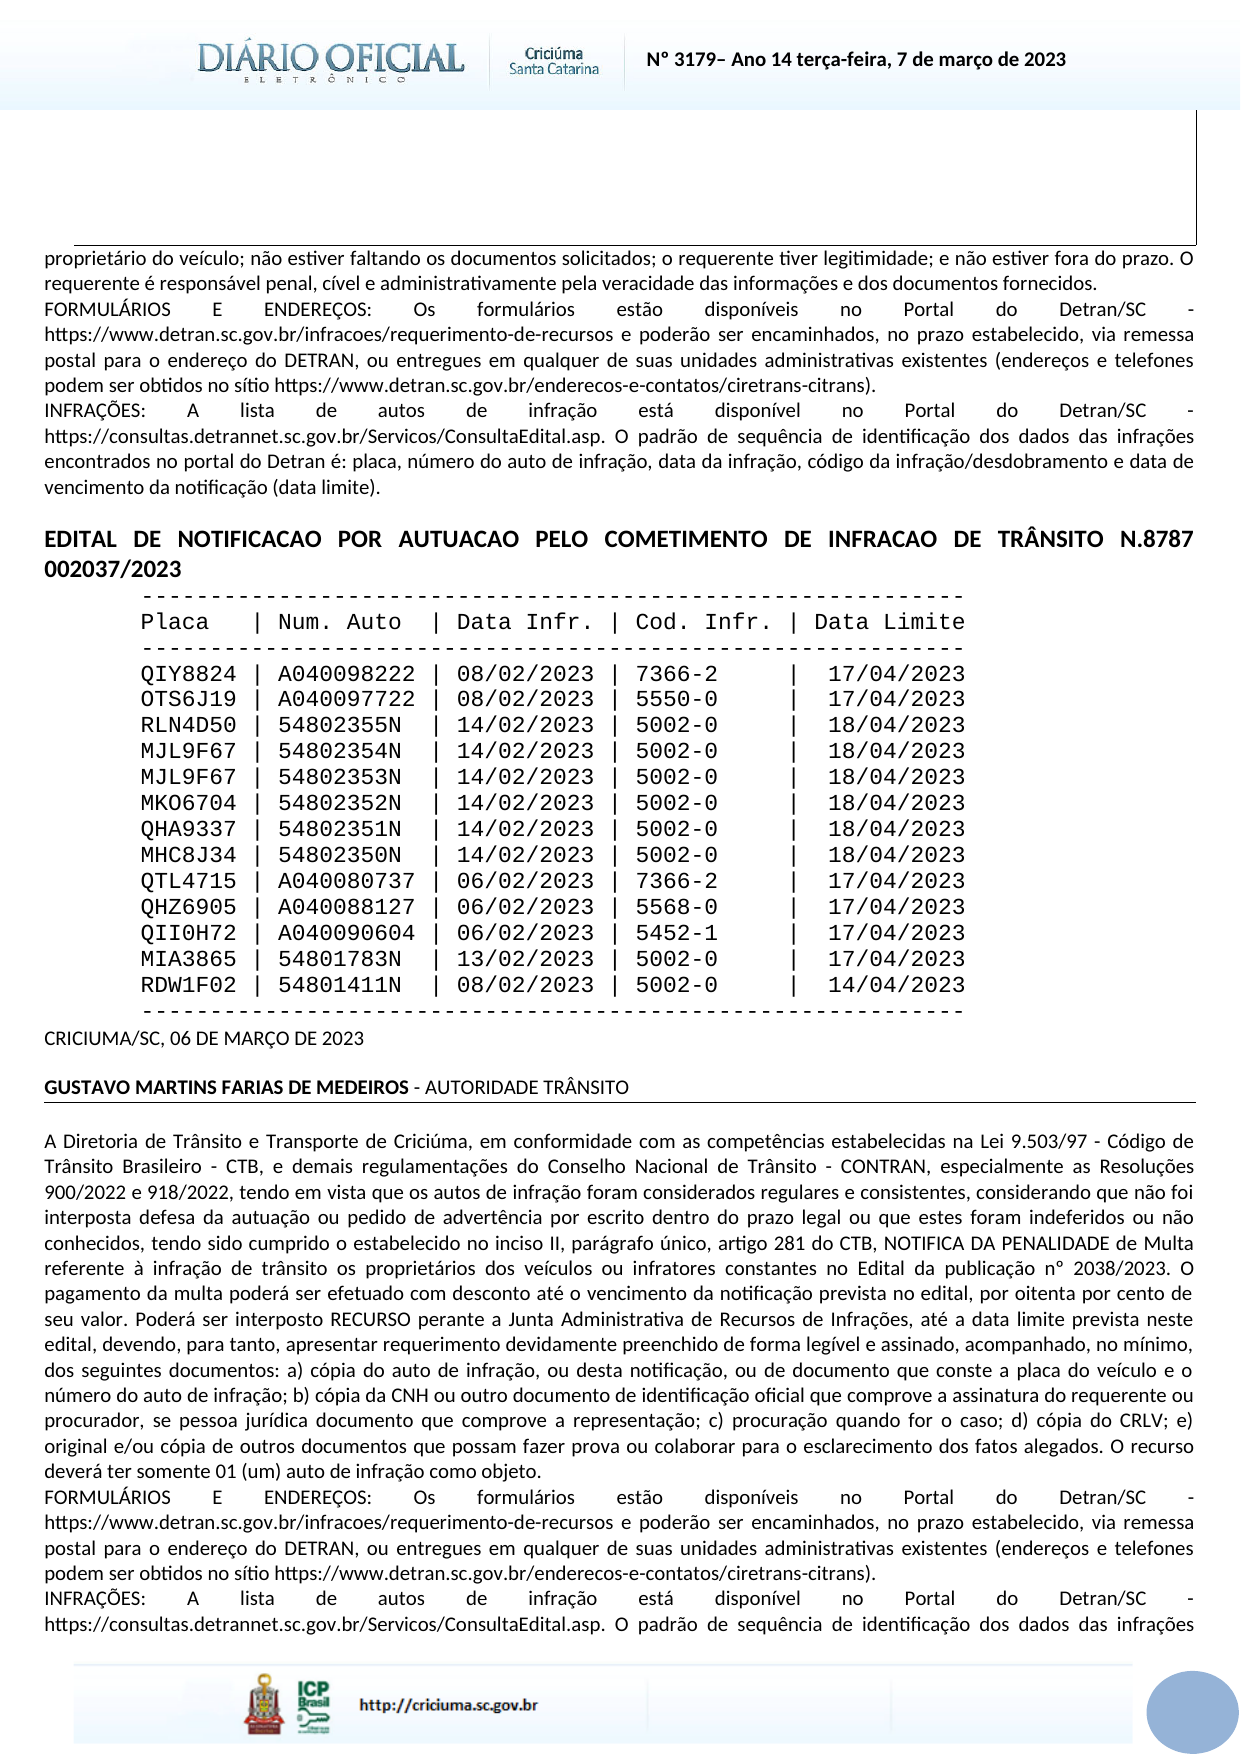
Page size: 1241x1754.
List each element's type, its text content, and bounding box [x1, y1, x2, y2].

text QII0H72 | A040090604 | 06/02/2023 | 5452-1 | 17/04/2023 [44, 921, 1196, 947]
text OTS6J19 | A040097722 | 08/02/2023 | 5550-0 | 17/04/2023 [44, 688, 1196, 714]
text INFRAÇÕES: A lista de autos de infração está disponível no Portal do Detran/SC - https://consultas.detrannet.sc.gov.br/Servicos/ConsultaEdital.asp. O padrão de sequência de identificação dos dados das infrações [44, 1586, 1196, 1636]
text QTL4715 | A040080737 | 06/02/2023 | 7366-2 | 17/04/2023 [44, 869, 1196, 895]
text ------------------------------------------------------------ [44, 999, 1196, 1025]
text FORMULÁRIOS E ENDEREÇOS: Os formulários estão disponíveis no Portal do Detran/SC - https://www.detran.sc.gov.br/infracoes/requerimento-de-recursos e poderão ser encaminhados, no prazo estabelecido, via remessa postal para o endereço do DETRAN, ou entregues em qualquer de suas unidades administrativas existentes (endereços e telefones podem ser obtidos no sítio https://www.detran.sc.gov.br/enderecos-e-contatos/ciretrans-citrans). [44, 1484, 1196, 1586]
text MJL9F67 | 54802354N | 14/02/2023 | 5002-0 | 18/04/2023 [44, 740, 1196, 766]
text FORMULÁRIOS E ENDEREÇOS: Os formulários estão disponíveis no Portal do Detran/SC - https://www.detran.sc.gov.br/infracoes/requerimento-de-recursos e poderão ser encaminhados, no prazo estabelecido, via remessa postal para o endereço do DETRAN, ou entregues em qualquer de suas unidades administrativas existentes (endereços e telefones podem ser obtidos no sítio https://www.detran.sc.gov.br/enderecos-e-contatos/ciretrans-citrans). [44, 296, 1196, 398]
text QHA9337 | 54802351N | 14/02/2023 | 5002-0 | 18/04/2023 [44, 817, 1196, 843]
text ------------------------------------------------------------ [44, 584, 1196, 610]
text INFRAÇÕES: A lista de autos de infração está disponível no Portal do Detran/SC - https://consultas.detrannet.sc.gov.br/Servicos/ConsultaEdital.asp. O padrão de sequência de identificação dos dados das infrações encontrados no portal do Detran é: placa, número do auto de infração, data da infração, código da infração/desdobramento e data de vencimento da notificação (data limite). [44, 398, 1196, 499]
text QIY8824 | A040098222 | 08/02/2023 | 7366-2 | 17/04/2023 [44, 662, 1196, 688]
text CRICIUMA/SC, 06 DE MARÇO DE 2023 [44, 1025, 1196, 1050]
text GUSTAVO MARTINS FARIAS DE MEDEIROS - AUTORIDADE TRÂNSITO [44, 1050, 1196, 1102]
text QHZ6905 | A040088127 | 06/02/2023 | 5568-0 | 17/04/2023 [44, 895, 1196, 921]
text MJL9F67 | 54802353N | 14/02/2023 | 5002-0 | 18/04/2023 [44, 766, 1196, 792]
text Placa | Num. Auto | Data Infr. | Cod. Infr. | Data Limite [44, 610, 1196, 636]
text MKO6704 | 54802352N | 14/02/2023 | 5002-0 | 18/04/2023 [44, 792, 1196, 817]
text EDITAL DE NOTIFICACAO POR AUTUACAO PELO COMETIMENTO DE INFRACAO DE TRÂNSITO N.8787 002037/2023 [44, 499, 1196, 584]
text A Diretoria de Trânsito e Transporte de Criciúma, em conformidade com as competências estabelecidas na Lei 9.503/97 - Código de Trânsito Brasileiro - CTB, e demais regulamentações do Conselho Nacional de Trânsito - CONTRAN, especialmente as Resoluções 900/2022 e 918/2022, tendo em vista que os autos de infração foram considerados regulares e consistentes, considerando que não foi interposta defesa da autuação ou pedido de advertência por escrito dentro do prazo legal ou que estes foram indeferidos ou não conhecidos, tendo sido cumprido o estabelecido no inciso II, parágrafo único, artigo 281 do CTB, NOTIFICA DA PENALIDADE de Multa referente à infração de trânsito os proprietários dos veículos ou infratores constantes no Edital da publicação nº 2038/2023. O pagamento da multa poderá ser efetuado com desconto até o vencimento da notificação prevista no edital, por oitenta por cento de seu valor. Poderá ser interposto RECURSO perante a Junta Administrativa de Recursos de Infrações, até a data limite prevista neste edital, devendo, para tanto, apresentar requerimento devidamente preenchido de forma legível e assinado, acompanhado, no mínimo, dos seguintes documentos: a) cópia do auto de infração, ou desta notificação, ou de documento que conste a placa do veículo e o número do auto de infração; b) cópia da CNH ou outro documento de identificação oficial que comprove a assinatura do requerente ou procurador, se pessoa jurídica documento que comprove a representação; c) procuração quando for o caso; d) cópia do CRLV; e) original e/ou cópia de outros documentos que possam fazer prova ou colaborar para o esclarecimento dos fatos alegados. O recurso deverá ter somente 01 (um) auto de infração como objeto. [44, 1128, 1196, 1484]
text proprietário do veículo; não estiver faltando os documentos solicitados; o requerente tiver legitimidade; e não estiver fora do prazo. O requerente é responsável penal, cível e administrativamente pela veracidade das informações e dos documentos fornecidos. [44, 245, 1196, 296]
text RLN4D50 | 54802355N | 14/02/2023 | 5002-0 | 18/04/2023 [44, 714, 1196, 740]
text MHC8J34 | 54802350N | 14/02/2023 | 5002-0 | 18/04/2023 [44, 843, 1196, 869]
text ------------------------------------------------------------ [44, 636, 1196, 662]
text MIA3865 | 54801783N | 13/02/2023 | 5002-0 | 17/04/2023 [44, 947, 1196, 973]
text RDW1F02 | 54801411N | 08/02/2023 | 5002-0 | 14/04/2023 [44, 973, 1196, 999]
